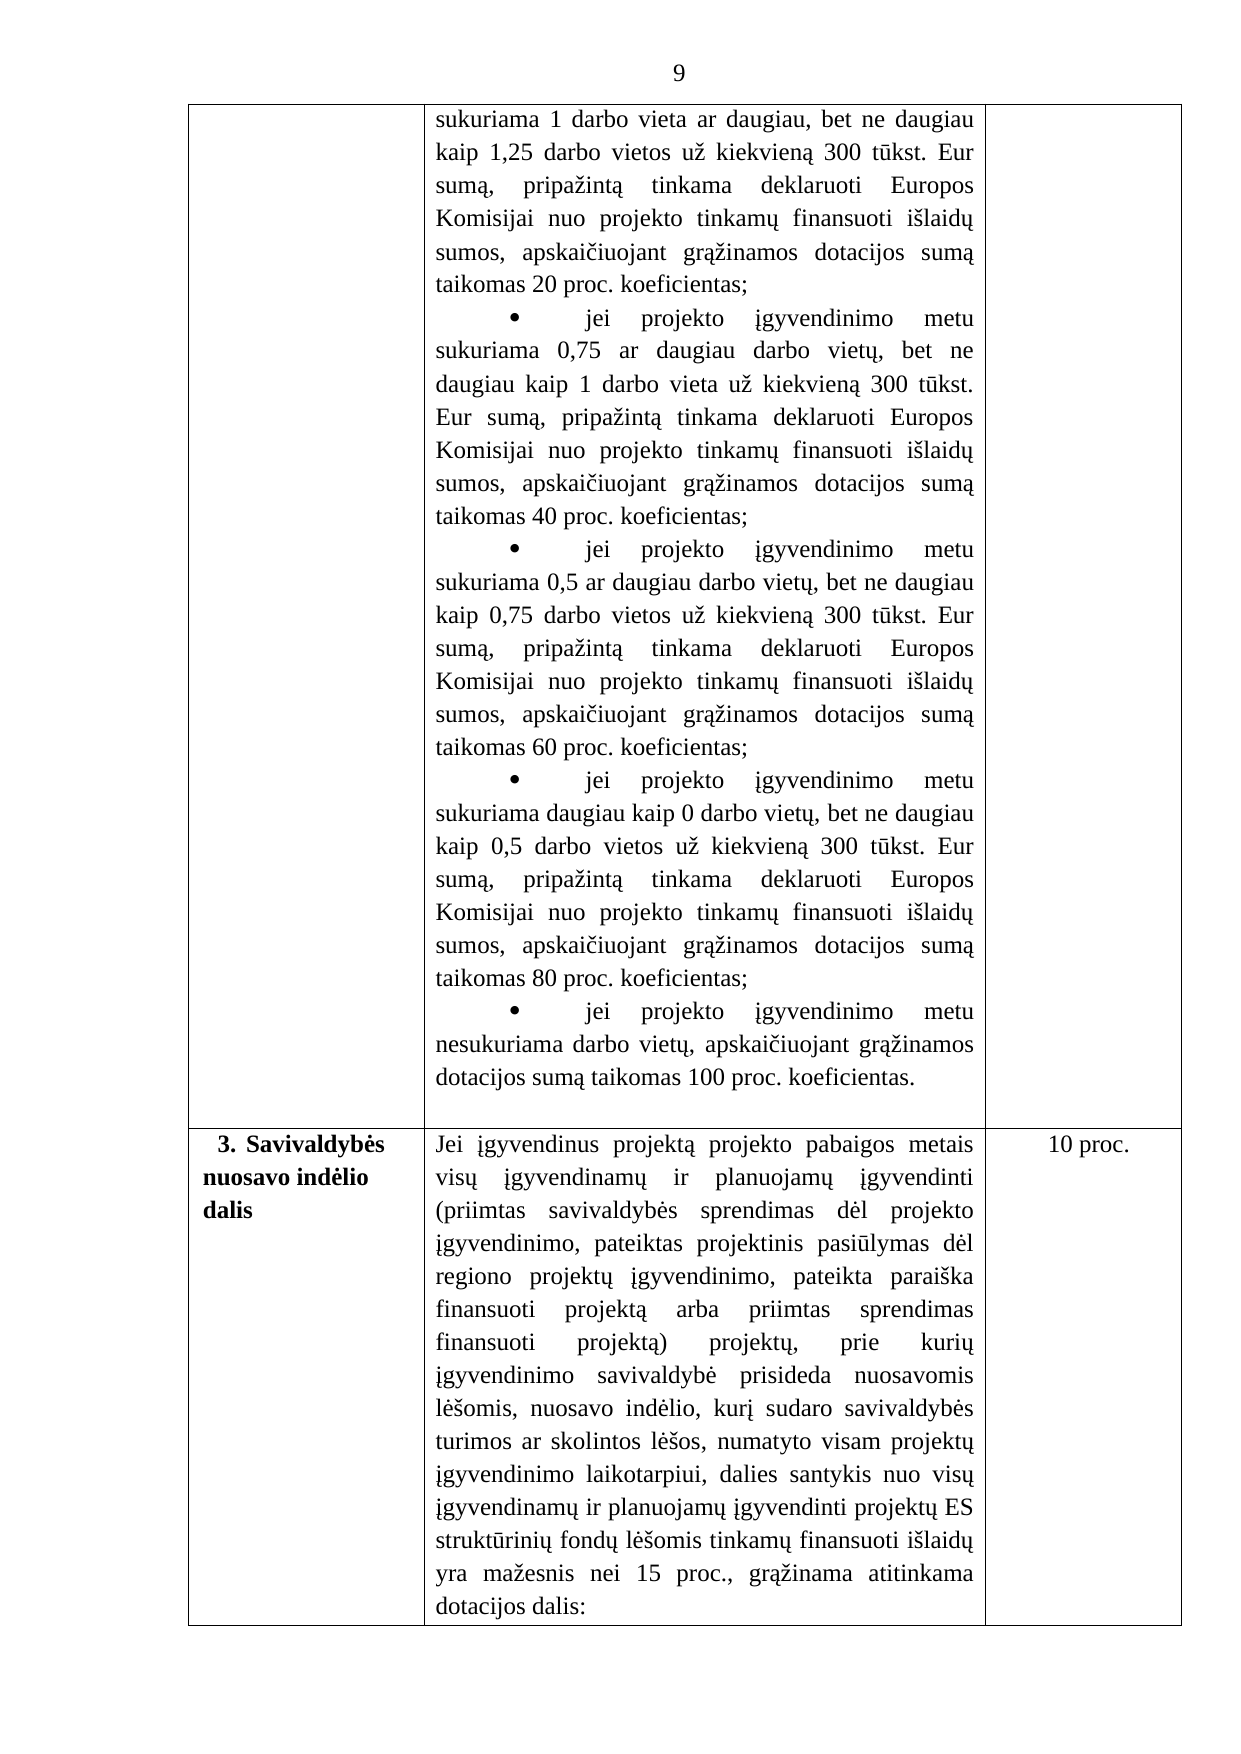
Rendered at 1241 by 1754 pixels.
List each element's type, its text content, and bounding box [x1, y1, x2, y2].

table_cell [986, 105, 1181, 1128]
table_cell 10 proc. [986, 1129, 1181, 1624]
table_cell sukuriama 1 darbo vieta ar daugiau, bet ne daugiau kaip 1,25 darbo vietos už kiekvieną 300 tūkst. Eur sumą, pripažintą tinkama deklaruoti Europos Komisijai nuo projekto tinkamų finansuoti išlaidų sumos, apskaičiuojant grąžinamos dotacijos sumą taikomas 20 proc. koeficientas;  jei projekto įgyvendinimo metu sukuriama 0,75 ar daugiau darbo vietų, bet ne daugiau kaip 1 darbo vieta už kiekvieną 300 tūkst. Eur sumą, pripažintą tinkama deklaruoti Europos Komisijai nuo projekto tinkamų finansuoti išlaidų sumos, apskaičiuojant grąžinamos dotacijos sumą taikomas 40 proc. koeficientas;  jei projekto įgyvendinimo metu sukuriama 0,5 ar daugiau darbo vietų, bet ne daugiau kaip 0,75 darbo vietos už kiekvieną 300 tūkst. Eur sumą, pripažintą tinkama deklaruoti Europos Komisijai nuo projekto tinkamų finansuoti išlaidų sumos, apskaičiuojant grąžinamos dotacijos sumą taikomas 60 proc. koeficientas;  jei projekto įgyvendinimo metu sukuriama daugiau kaip 0 darbo vietų, bet ne daugiau kaip 0,5 darbo vietos už kiekvieną 300 tūkst. Eur sumą, pripažintą tinkama deklaruoti Europos Komisijai nuo projekto tinkamų finansuoti išlaidų sumos, apskaičiuojant grąžinamos dotacijos sumą taikomas 80 proc. koeficientas;  jei projekto įgyvendinimo metu nesukuriama darbo vietų, apskaičiuojant grąžinamos dotacijos sumą taikomas 100 proc. koeficientas. [425, 105, 985, 1128]
table_cell [189, 105, 424, 1128]
table_cell 3. Savivaldybės nuosavo indėlio dalis [189, 1129, 424, 1624]
table_cell Jei įgyvendinus projektą projekto pabaigos metais visų įgyvendinamų ir planuojamų įgyvendinti (priimtas savivaldybės sprendimas dėl projekto įgyvendinimo, pateiktas projektinis pasiūlymas dėl regiono projektų įgyvendinimo, pateikta paraiška finansuoti projektą arba priimtas sprendimas finansuoti projektą) projektų, prie kurių įgyvendinimo savivaldybė prisideda nuosavomis lėšomis, nuosavo indėlio, kurį sudaro savivaldybės turimos ar skolintos lėšos, numatyto visam projektų įgyvendinimo laikotarpiui, dalies santykis nuo visų įgyvendinamų ir planuojamų įgyvendinti projektų ES struktūrinių fondų lėšomis tinkamų finansuoti išlaidų yra mažesnis nei 15 proc., grąžinama atitinkama dotacijos dalis: [425, 1129, 985, 1624]
table_header [177, 104, 188, 1626]
